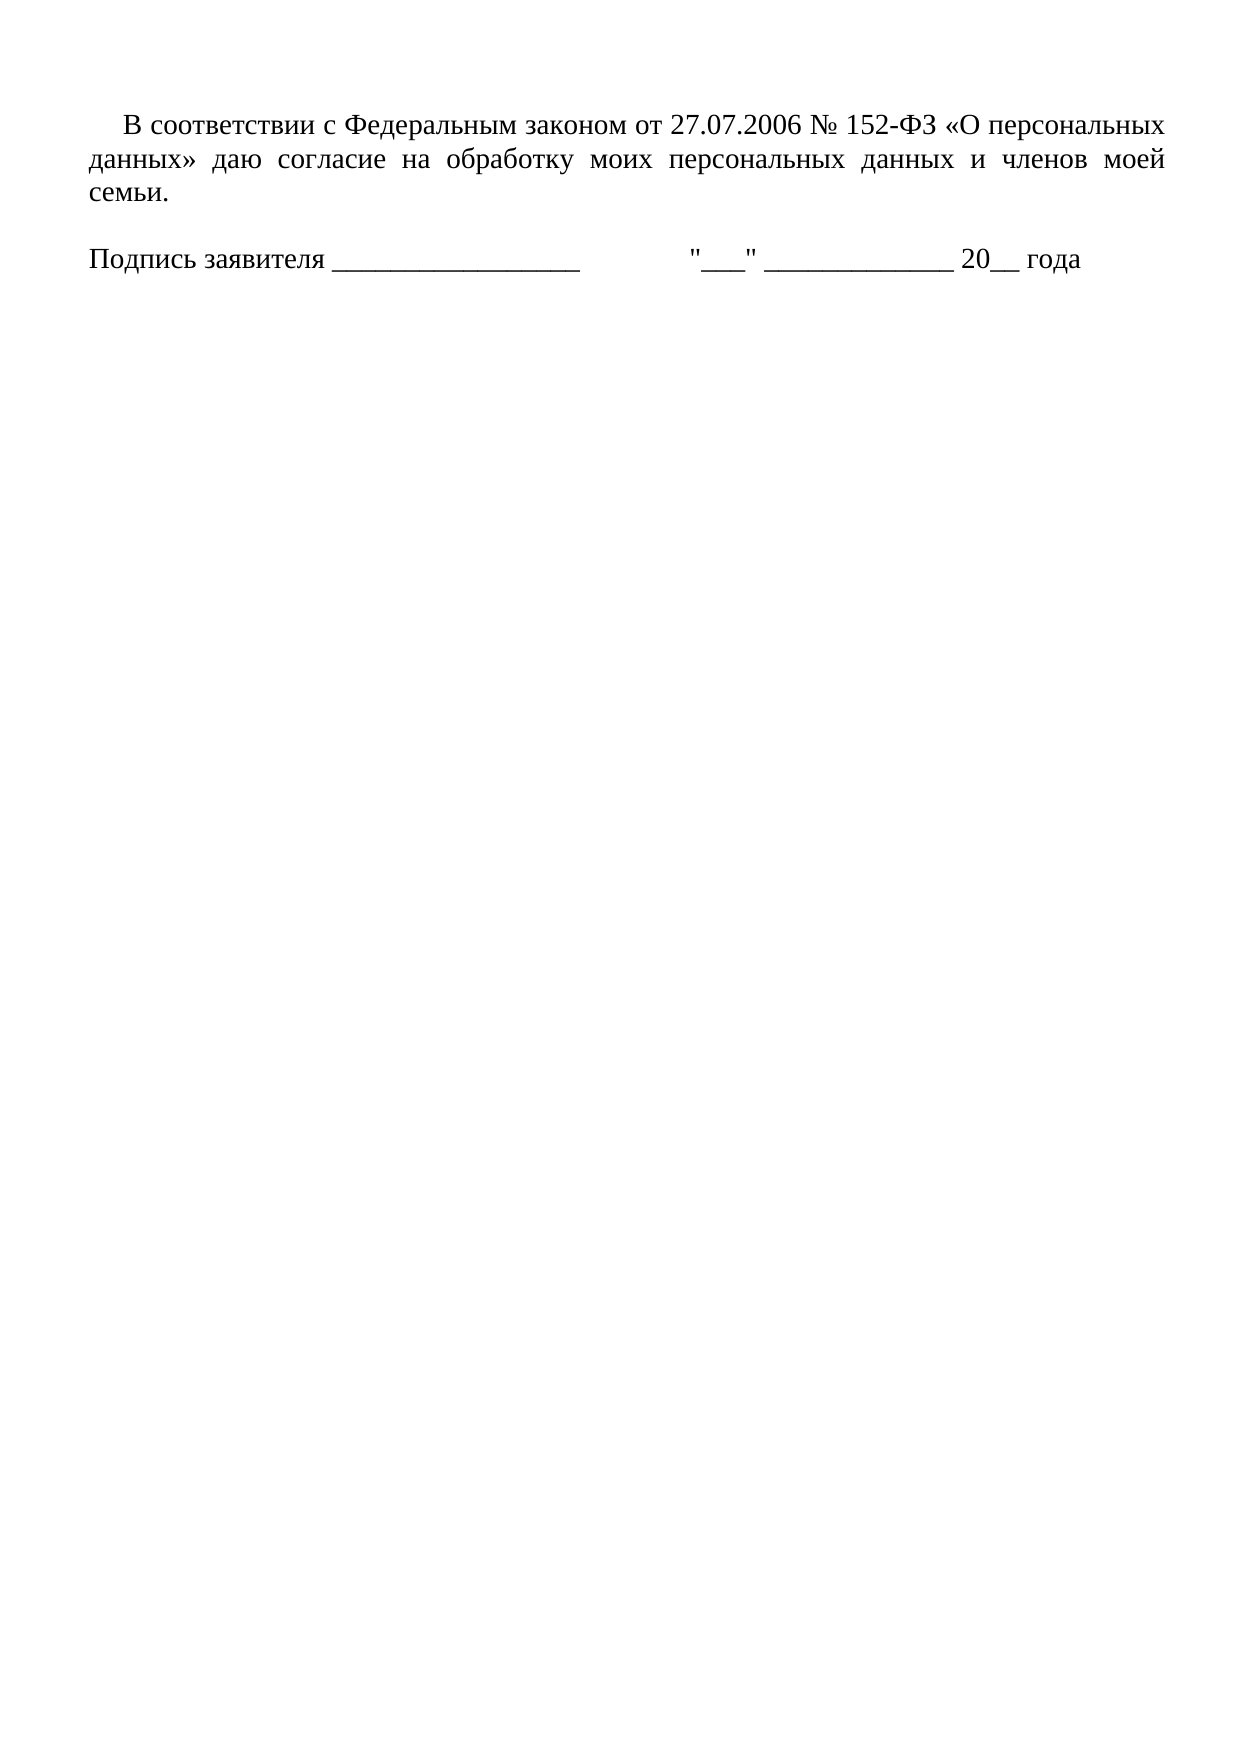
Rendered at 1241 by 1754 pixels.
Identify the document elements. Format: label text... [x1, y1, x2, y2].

text В соответствии с Федеральным законом от 27.07.2006 № 152-ФЗ «О персональных данных» даю согласие на обработку моих персональных данных и членов моей семьи. [89, 107, 1167, 208]
text Подпись заявителя _________________ "___" _____________ 20__ года [89, 242, 1167, 275]
